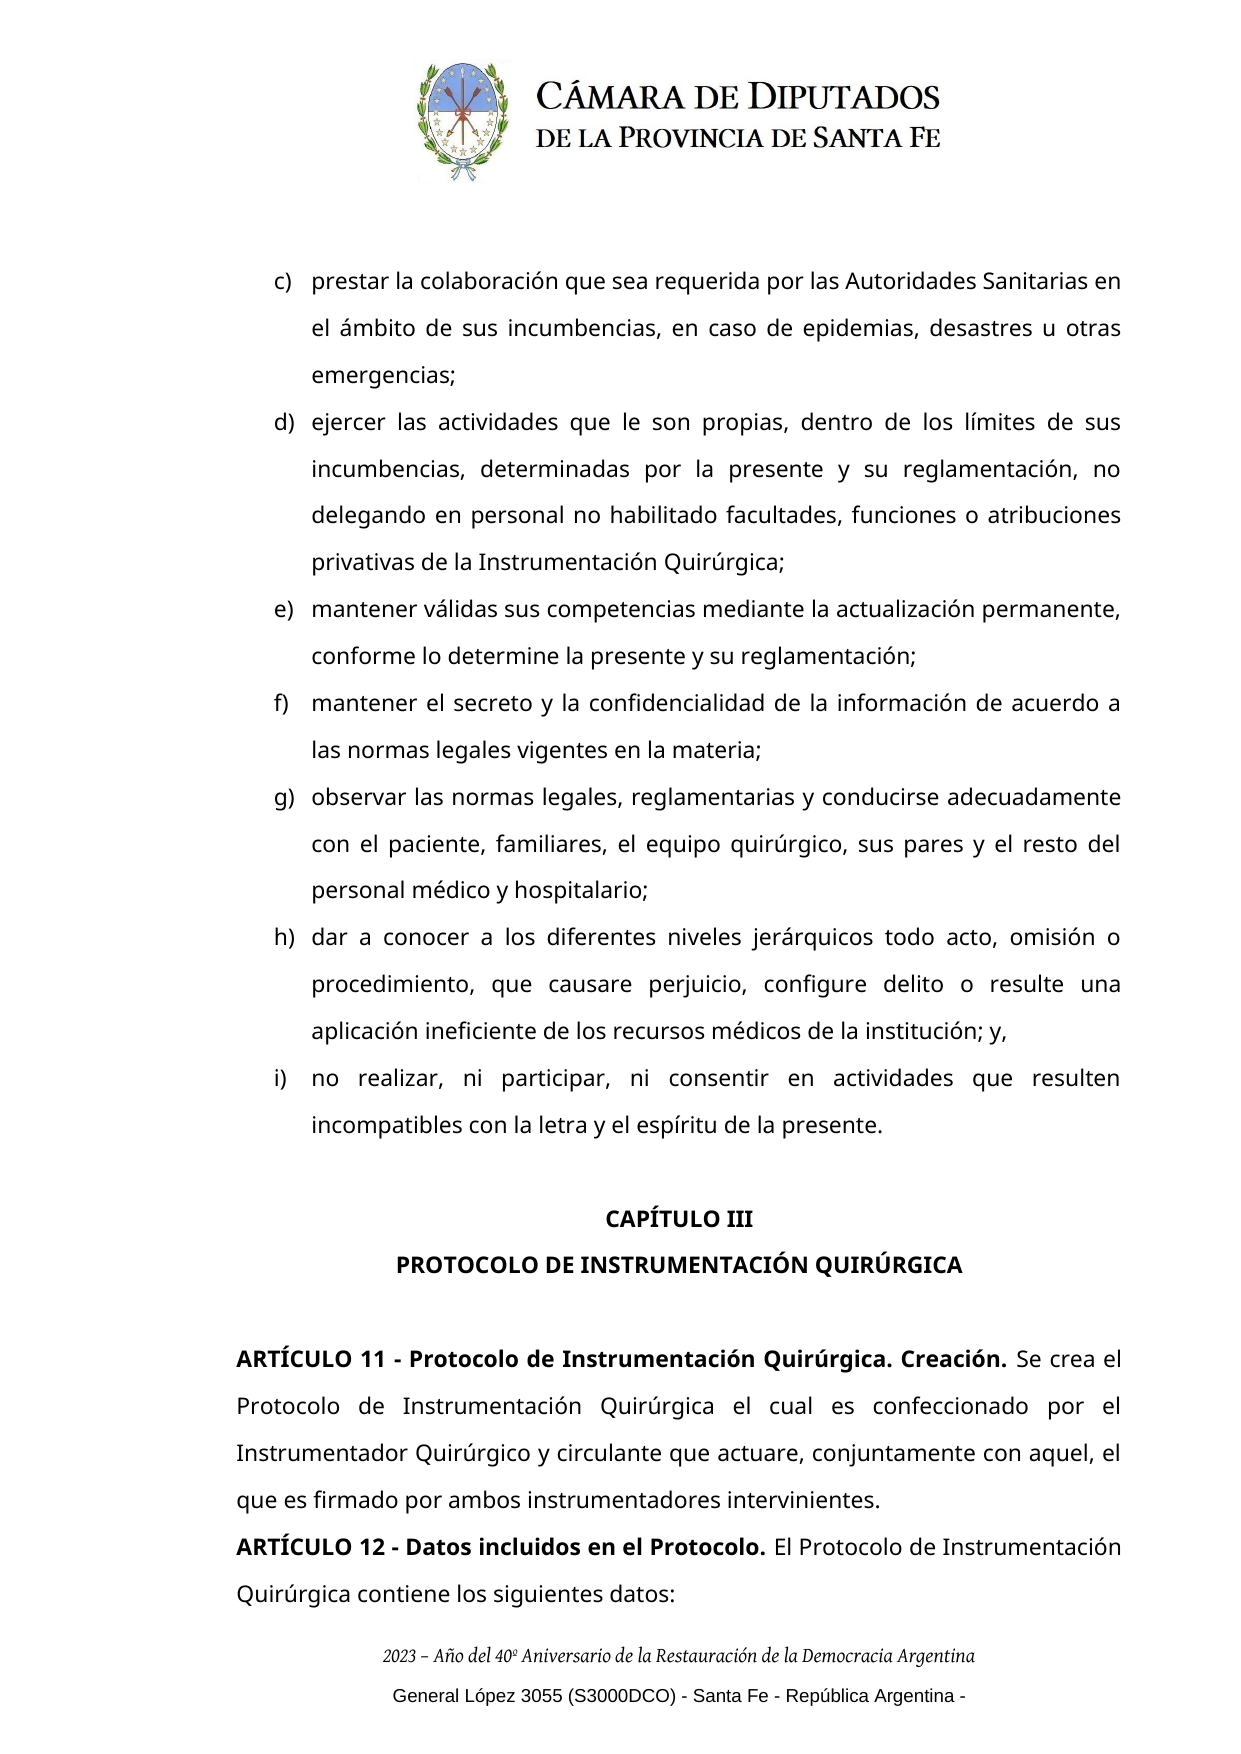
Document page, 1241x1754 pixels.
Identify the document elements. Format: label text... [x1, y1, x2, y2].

list observar las normas legales, reglamentarias y conducirse adecuadamente con el paciente, familiares, el equipo quirúrgico, sus pares y el resto del personal médico y hospitalario; [274, 781, 1122, 906]
list mantener válidas sus competencias mediante la actualización permanente, conforme lo determine la presente y su reglamentación; [274, 593, 1122, 671]
picture [413, 59, 945, 183]
text PROTOCOLO DE INSTRUMENTACIÓN QUIRÚRGICA [236, 1249, 1122, 1281]
list no realizar, ni participar, ni consentir en actividades que resulten incompatibles con la letra y el espíritu de la presente. [274, 1062, 1122, 1140]
list ejercer las actividades que le son propias, dentro de los límites de sus incumbencias, determinadas por la presente y su reglamentación, no delegando en personal no habilitado facultades, funciones o atribuciones privativas de la Instrumentación Quirúrgica; [274, 406, 1122, 577]
text ARTÍCULO 11 - Protocolo de Instrumentación Quirúrgica. Creación. Se crea el Protocolo de Instrumentación Quirúrgica el cual es confeccionado por el Instrumentador Quirúrgico y circulante que actuare, conjuntamente con aquel, el que es firmado por ambos instrumentadores intervinientes. [236, 1343, 1122, 1515]
text ARTÍCULO 12 - Datos incluidos en el Protocolo. El Protocolo de Instrumentación Quirúrgica contiene los siguientes datos: [236, 1531, 1122, 1609]
list prestar la colaboración que sea requerida por las Autoridades Sanitarias en el ámbito de sus incumbencias, en caso de epidemias, desastres u otras emergencias; [274, 265, 1122, 390]
text CAPÍTULO III [236, 1202, 1122, 1234]
list dar a conocer a los diferentes niveles jerárquicos todo acto, omisión o procedimiento, que causare perjuicio, configure delito o resulte una aplicación ineficiente de los recursos médicos de la institución; y, [274, 921, 1122, 1046]
list mantener el secreto y la confidencialidad de la información de acuerdo a las normas legales vigentes en la materia; [274, 687, 1122, 765]
